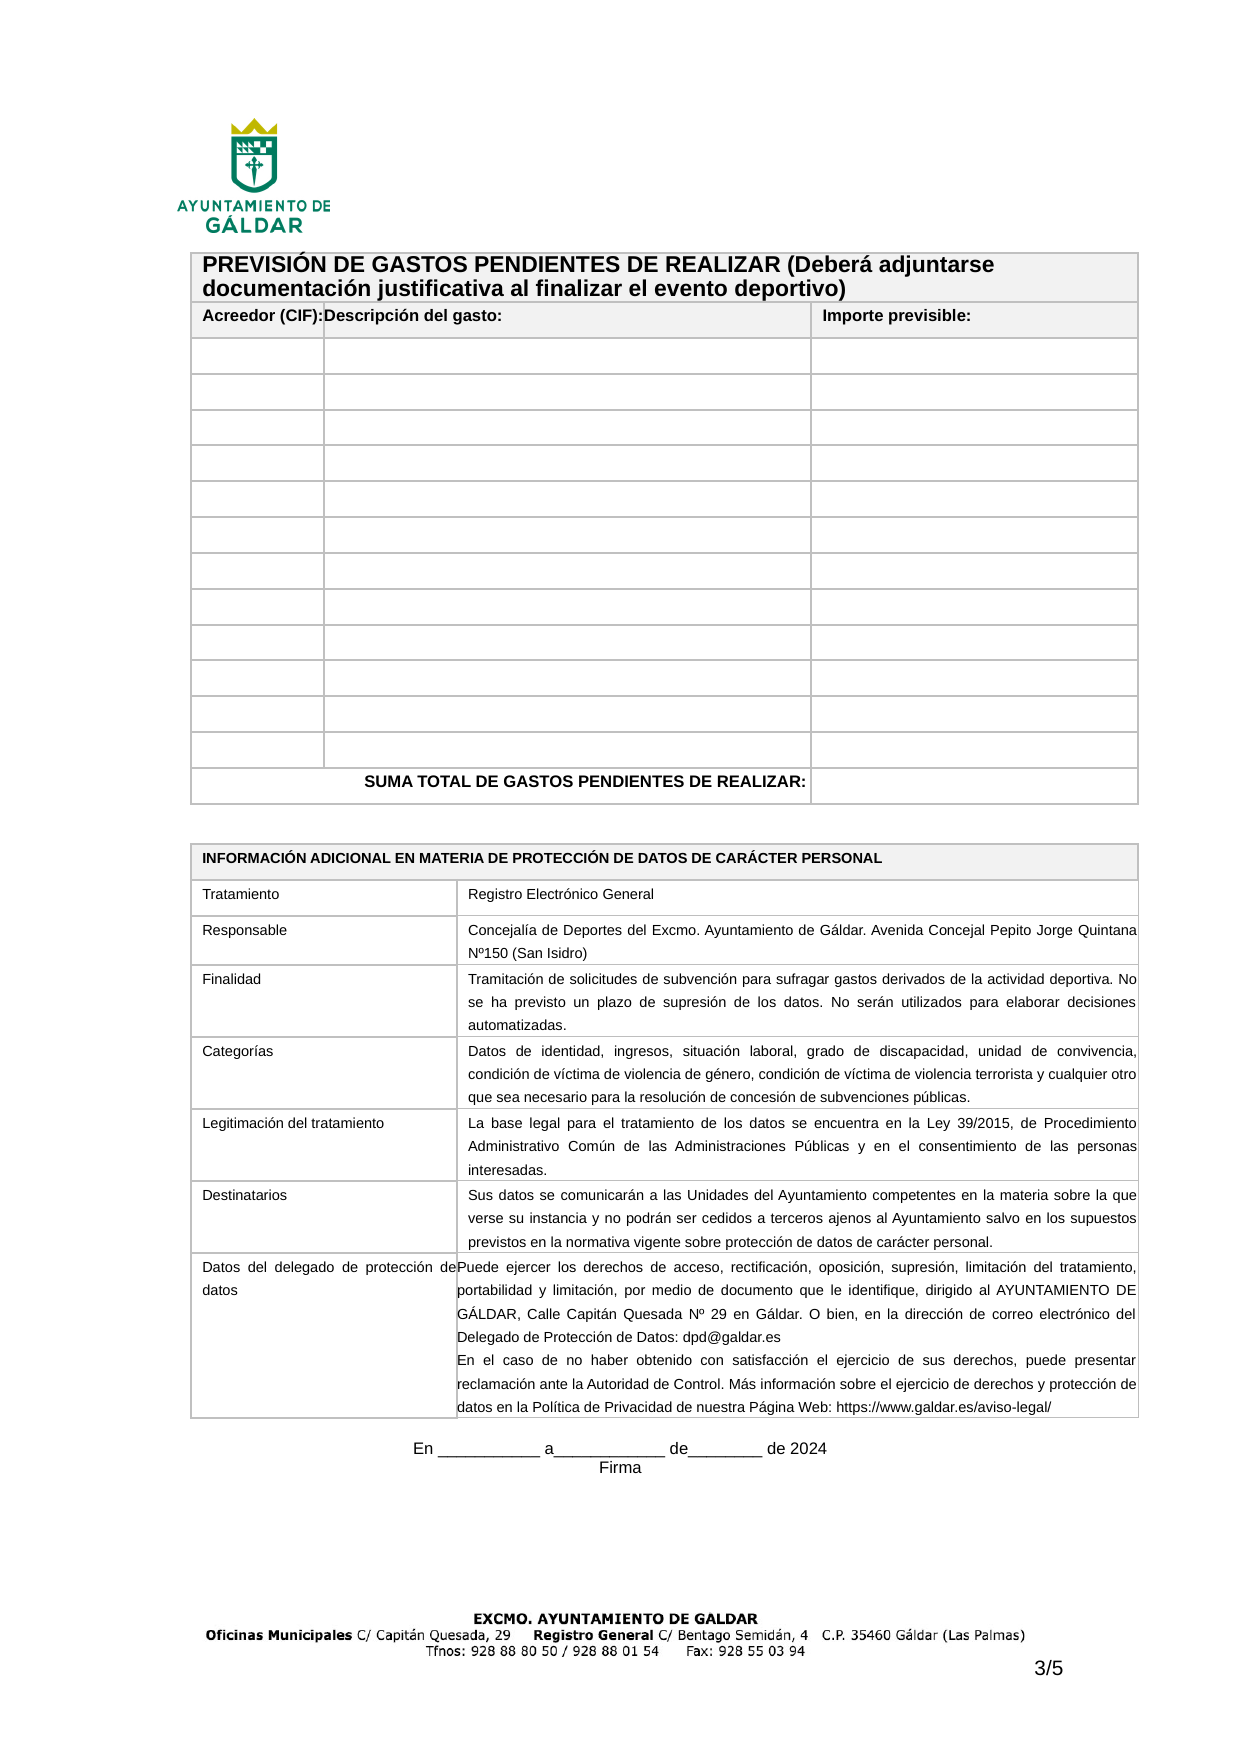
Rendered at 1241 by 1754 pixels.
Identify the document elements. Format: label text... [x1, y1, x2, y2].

text En ___________ a____________ de________ de 2024 [177, 1438, 1063, 1458]
table_cell [325, 554, 810, 588]
table_cell Tratamiento [192, 881, 456, 915]
table_cell [325, 446, 810, 480]
table_cell La base legal para el tratamiento de los datos se encuentra en la Ley 39/2015, de Procedimiento Administrativo Común de las Administraciones Públicas y en el consentimiento de las personas interesadas. [458, 1109, 1138, 1180]
table_cell [192, 554, 323, 588]
table_cell [812, 626, 1137, 659]
table_cell Acreedor (CIF): [192, 303, 323, 337]
table_cell Puede ejercer los derechos de acceso, rectificación, oposición, supresión, limitación del tratamiento, portabilidad y limitación, por medio de documento que le identifique, dirigido al AYUNTAMIENTO DE GÁLDAR, Calle Capitán Quesada Nº 29 en Gáldar. O bien, en la dirección de correo electrónico del Delegado de Protección de Datos: dpd@galdar.es En el caso de no haber obtenido con satisfacción el ejercicio de sus derechos, puede presentar reclamación ante la Autoridad de Control. Más información sobre el ejercicio de derechos y protección de datos en la Política de Privacidad de nuestra Página Web: https://www.galdar.es/aviso-legal/ [458, 1253, 1138, 1417]
table_cell [812, 518, 1137, 552]
table_cell [812, 446, 1137, 480]
table_cell [325, 375, 810, 408]
table_cell [192, 590, 323, 623]
table_cell Sus datos se comunicarán a las Unidades del Ayuntamiento competentes en la materia sobre la que verse su instancia y no podrán ser cedidos a terceros ajenos al Ayuntamiento salvo en los supuestos previstos en la normativa vigente sobre protección de datos de carácter personal. [458, 1181, 1138, 1252]
table_cell [325, 590, 810, 623]
table_cell [325, 661, 810, 695]
table_header PREVISIÓN DE GASTOS PENDIENTES DE REALIZAR (Deberá adjuntarse documentación justificativa al finalizar el evento deportivo) [192, 254, 1137, 301]
table_cell Concejalía de Deportes del Excmo. Ayuntamiento de Gáldar. Avenida Concejal Pepito Jorge Quintana Nº150 (San Isidro) [458, 916, 1138, 963]
table_cell [192, 626, 323, 659]
table_cell [192, 411, 323, 444]
table_cell [812, 339, 1137, 373]
table_cell Descripción del gasto: [325, 303, 810, 337]
table_cell [325, 626, 810, 659]
table_cell [192, 339, 323, 373]
table_cell [192, 482, 323, 516]
table_cell [192, 518, 323, 552]
table_cell [192, 661, 323, 695]
table_cell [812, 554, 1137, 588]
table_cell [192, 697, 323, 731]
table_header INFORMACIÓN ADICIONAL EN MATERIA DE PROTECCIÓN DE DATOS DE CARÁCTER PERSONAL [192, 845, 1137, 879]
table_cell Importe previsible: [812, 303, 1137, 337]
table_cell [812, 661, 1137, 695]
table_cell [325, 411, 810, 444]
table_cell Registro Electrónico General [458, 881, 1138, 915]
table_cell [812, 375, 1137, 408]
table_cell [192, 375, 323, 408]
table_cell Responsable [192, 917, 456, 963]
table_cell Datos del delegado de protección de datos [192, 1254, 456, 1417]
table_cell [812, 411, 1137, 444]
table_cell [192, 446, 323, 480]
table_cell [192, 733, 323, 767]
table_cell [812, 733, 1137, 767]
table_cell [325, 518, 810, 552]
table_cell Datos de identidad, ingresos, situación laboral, grado de discapacidad, unidad de convivencia, condición de víctima de violencia de género, condición de víctima de violencia terrorista y cualquier otro que sea necesario para la resolución de concesión de subvenciones públicas. [458, 1037, 1138, 1108]
table_cell [812, 482, 1137, 516]
table_cell [325, 697, 810, 731]
table_cell [325, 339, 810, 373]
table_cell SUMA TOTAL DE GASTOS PENDIENTES DE REALIZAR: [192, 769, 810, 803]
table_cell Destinatarios [192, 1182, 456, 1252]
table_cell Tramitación de solicitudes de subvención para sufragar gastos derivados de la actividad deportiva. No se ha previsto un plazo de supresión de los datos. No serán utilizados para elaborar decisiones automatizadas. [458, 965, 1138, 1036]
table_cell Legitimación del tratamiento [192, 1110, 456, 1180]
table_cell [325, 482, 810, 516]
table_cell [812, 590, 1137, 623]
table_cell [812, 697, 1137, 731]
table_cell Categorías [192, 1038, 456, 1108]
table_cell Finalidad [192, 966, 456, 1036]
table_cell [812, 769, 1137, 803]
text Firma [177, 1458, 1063, 1477]
table_cell [325, 733, 810, 767]
